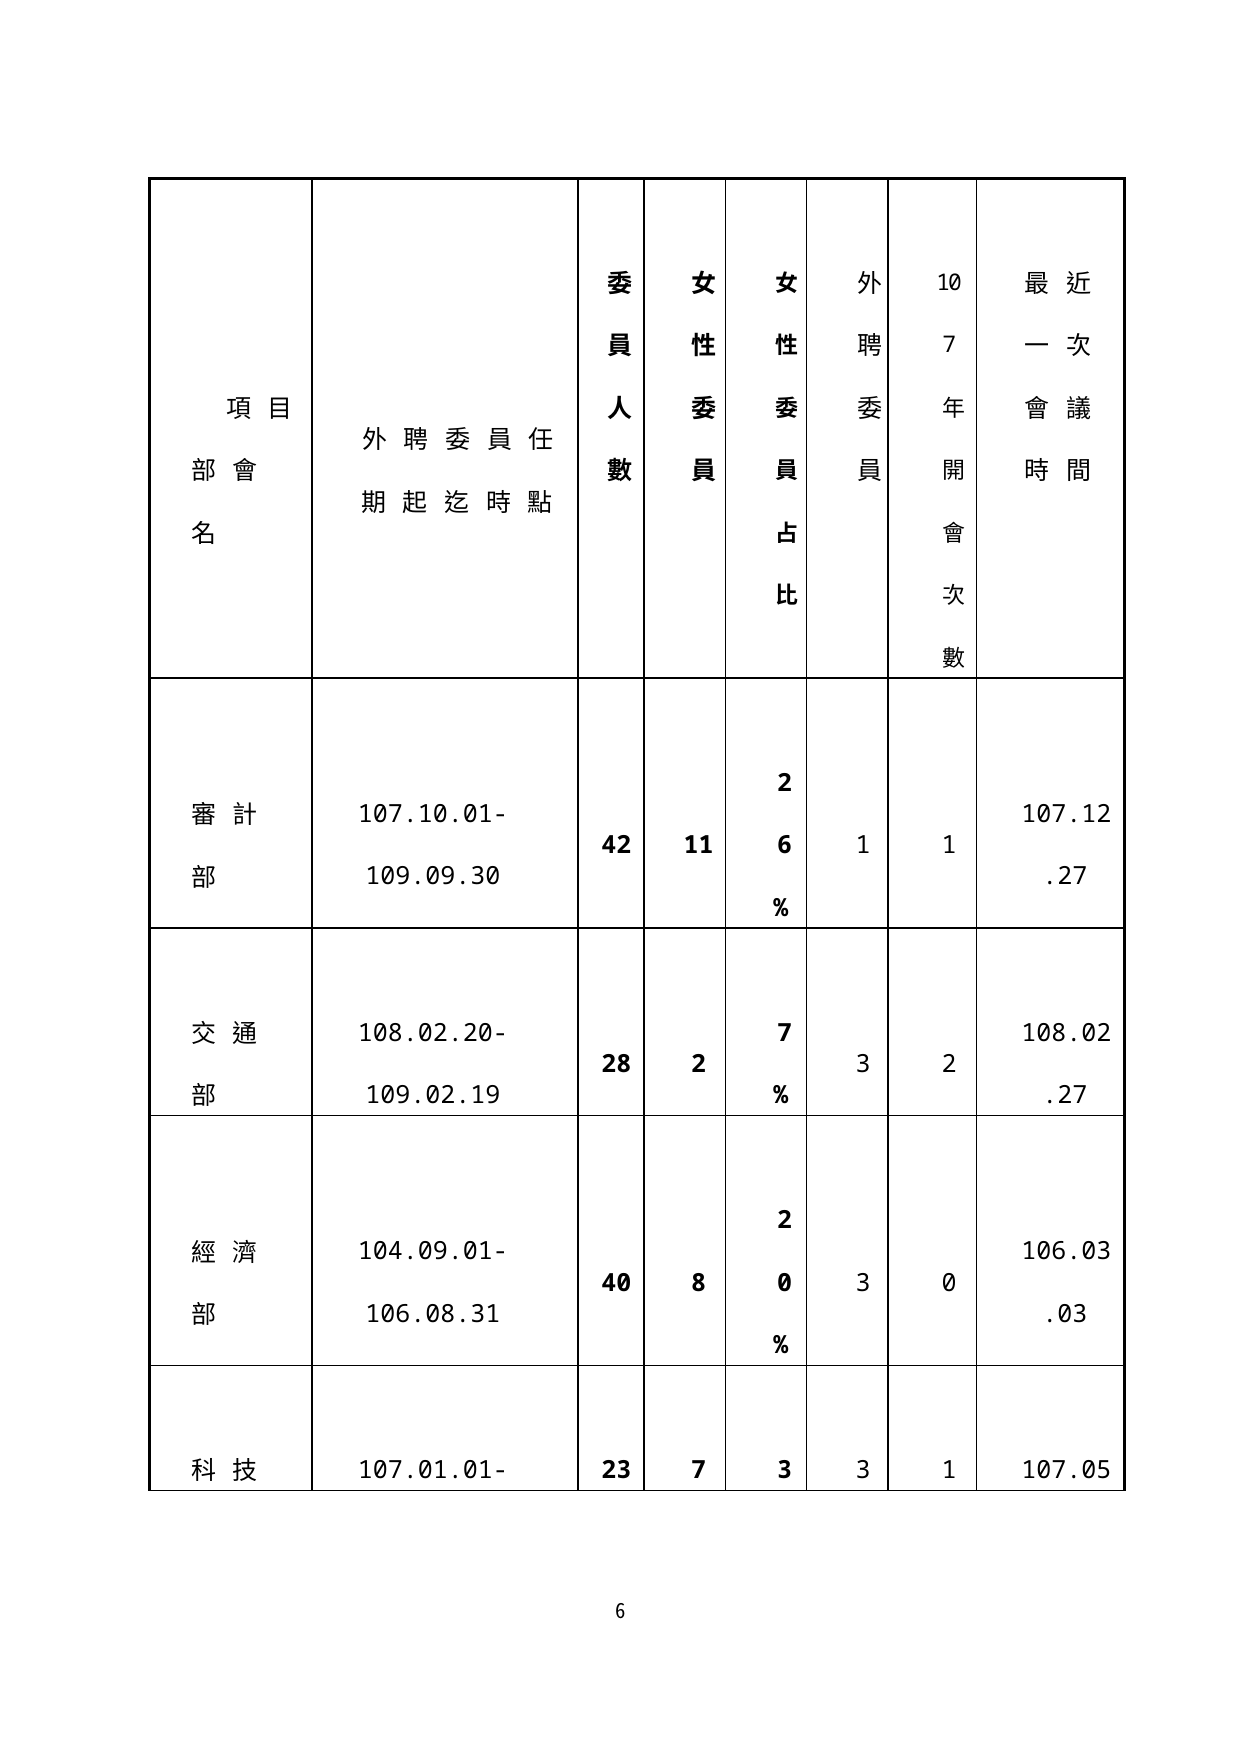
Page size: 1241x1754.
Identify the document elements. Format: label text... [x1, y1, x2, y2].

table_cell 107.12.27 [977, 679, 1123, 927]
table_cell 審計部 [151, 679, 311, 927]
table_header 外聘委員 [807, 180, 887, 677]
table_cell 2 [889, 929, 976, 1115]
table_cell 1 [889, 1366, 976, 1490]
table_header 最近一次會議時間 [977, 180, 1123, 677]
table_cell 26% [726, 679, 806, 927]
table_cell 經濟部 [151, 1116, 311, 1365]
table_header 外聘委員任期起迄時點 [313, 180, 577, 677]
table_cell 108.02.20-109.02.19 [313, 929, 577, 1115]
table_cell 科技 [151, 1366, 311, 1490]
table_cell 1 [807, 679, 887, 927]
table_cell 7% [726, 929, 806, 1115]
table_cell 28 [579, 929, 643, 1115]
table_header 女性委員占比 [726, 180, 806, 677]
table_cell 40 [579, 1116, 643, 1365]
table_cell 2 [645, 929, 725, 1115]
table_cell 7 [645, 1366, 725, 1490]
table_cell 1 [889, 679, 976, 927]
table_cell 104.09.01-106.08.31 [313, 1116, 577, 1365]
table_cell 0 [889, 1116, 976, 1365]
table_header 項目 部會名 [151, 180, 311, 677]
table_header 委員人數 [579, 180, 643, 677]
table_cell 3 [726, 1366, 806, 1490]
table_cell 8 [645, 1116, 725, 1365]
table_cell 107.10.01-109.09.30 [313, 679, 577, 927]
table_cell 107.01.01- [313, 1366, 577, 1490]
table_cell 106.03.03 [977, 1116, 1123, 1365]
table_cell 3 [807, 929, 887, 1115]
table_cell 20% [726, 1116, 806, 1365]
table_cell 11 [645, 679, 725, 927]
table_cell 23 [579, 1366, 643, 1490]
table_cell 108.02.27 [977, 929, 1123, 1115]
table_cell 3 [807, 1366, 887, 1490]
table_cell 42 [579, 679, 643, 927]
table_cell 交通部 [151, 929, 311, 1115]
table_header 女性委員 [645, 180, 725, 677]
table_cell 3 [807, 1116, 887, 1365]
table_header 107年開會次數 [889, 180, 976, 677]
table_cell 107.05 [977, 1366, 1123, 1490]
